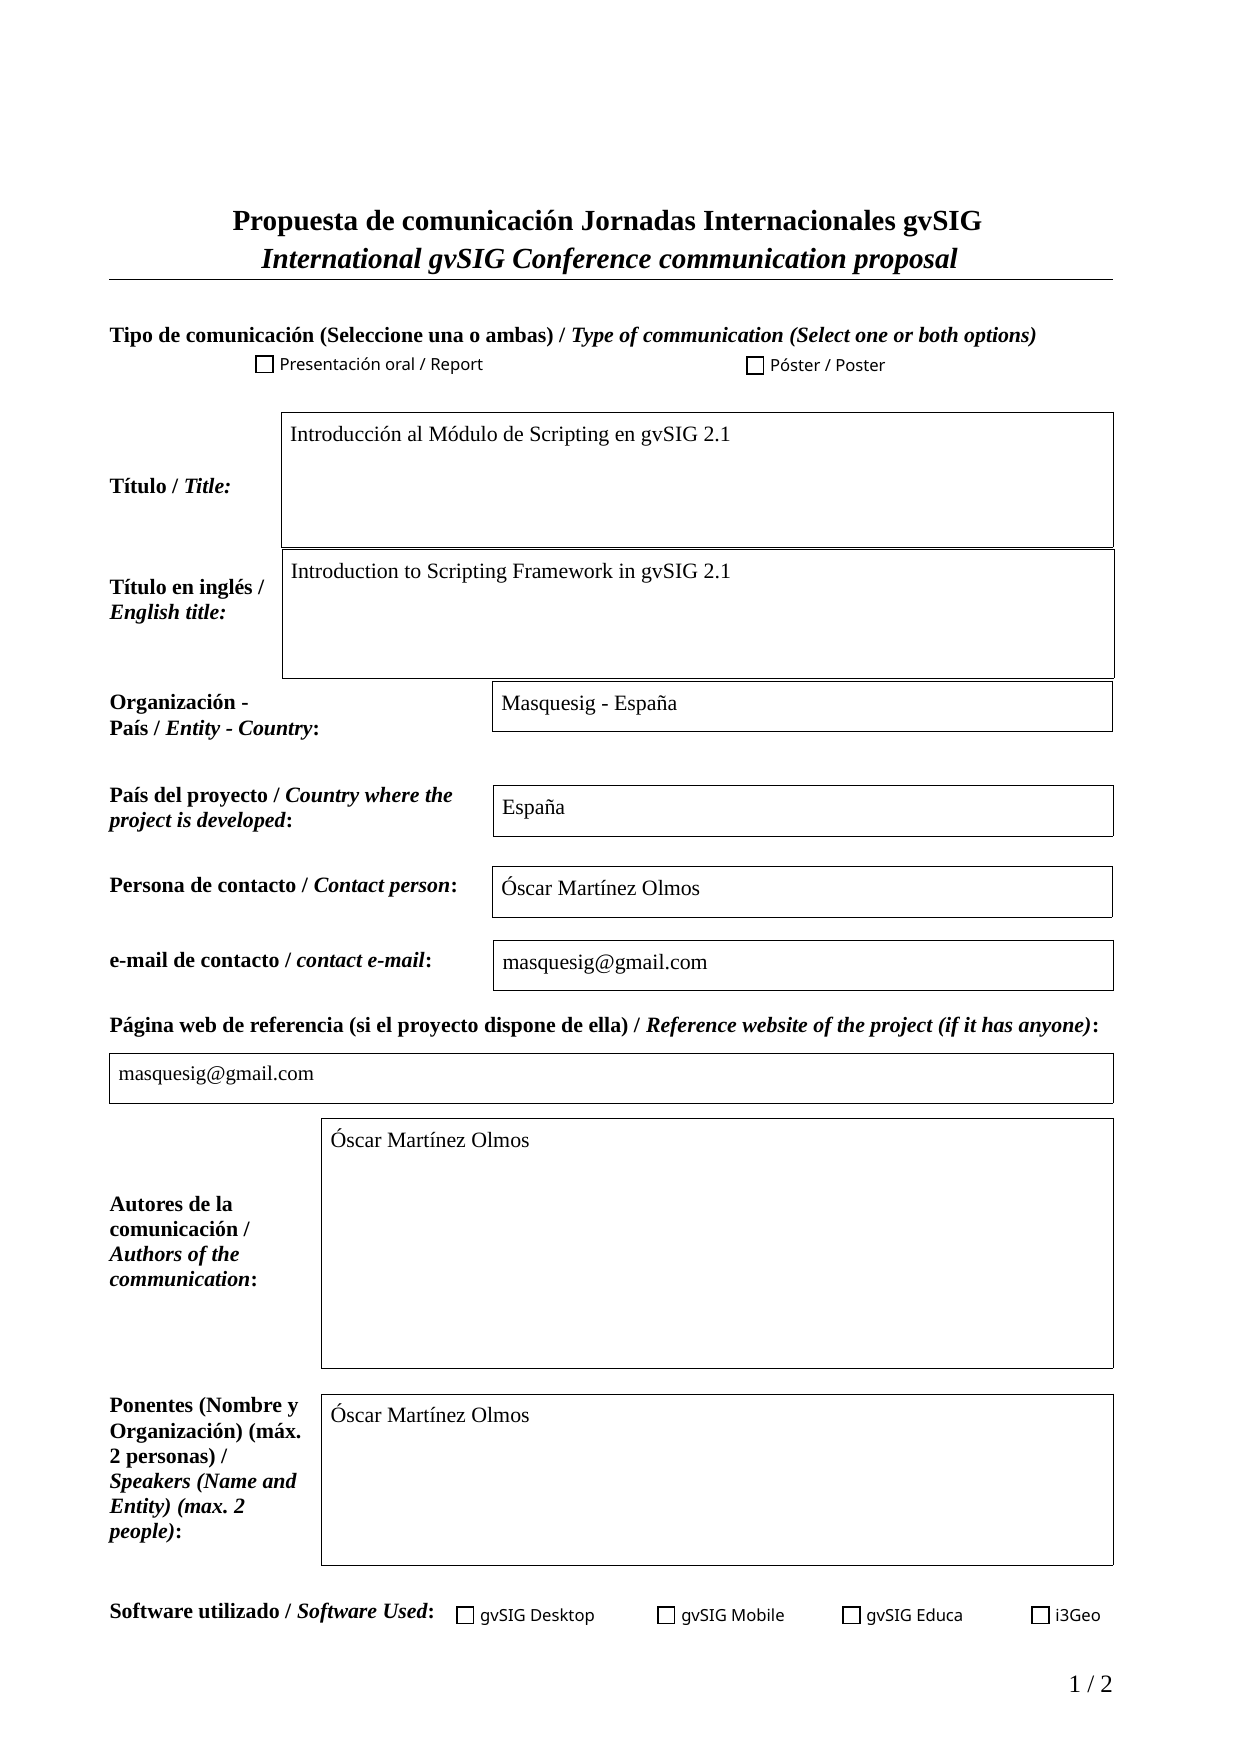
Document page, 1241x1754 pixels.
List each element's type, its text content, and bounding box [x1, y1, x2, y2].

text Tipo de comunicación (Seleccione una o ambas) / Type of communication (Select one or both options) [109, 322, 1113, 347]
text International gvSIG Conference communication proposal [109, 236, 1113, 279]
text Óscar Martínez Olmos [330, 1402, 1104, 1428]
text Óscar Martínez Olmos [501, 875, 1103, 900]
text Software utilizado / Software Used: [109, 1598, 455, 1623]
text España [502, 794, 1104, 819]
text Propuesta de comunicación Jornadas Internacionales gvSIG [109, 203, 1113, 236]
text Masquesig - España [501, 689, 1103, 715]
text e-mail de contacto / contact e-mail: [109, 947, 493, 972]
text Página web de referencia (si el proyecto dispone de ella) / Reference website of the project (if it has anyone): [109, 1012, 1113, 1037]
text Introduction to Scripting Framework in gvSIG 2.1 [291, 558, 1105, 583]
text País del proyecto / Country where the project is developed: [109, 782, 1113, 832]
text Organización - País / Entity - Country: [109, 689, 1113, 740]
text Título en inglés / English title: [109, 574, 282, 624]
text Autores de la comunicación / Authors of the communication: [109, 1191, 321, 1292]
text Óscar Martínez Olmos [330, 1127, 1104, 1152]
text Ponentes (Nombre y Organización) (máx. 2 personas) / Speakers (Name and Entity) (max. 2 people): [109, 1392, 1113, 1544]
text Título / Title: [109, 473, 281, 498]
text masquesig@gmail.com [118, 1061, 1104, 1085]
text Introducción al Módulo de Scripting en gvSIG 2.1 [290, 421, 1104, 446]
text Persona de contacto / Contact person: [109, 872, 492, 897]
text masquesig@gmail.com [502, 949, 1104, 974]
